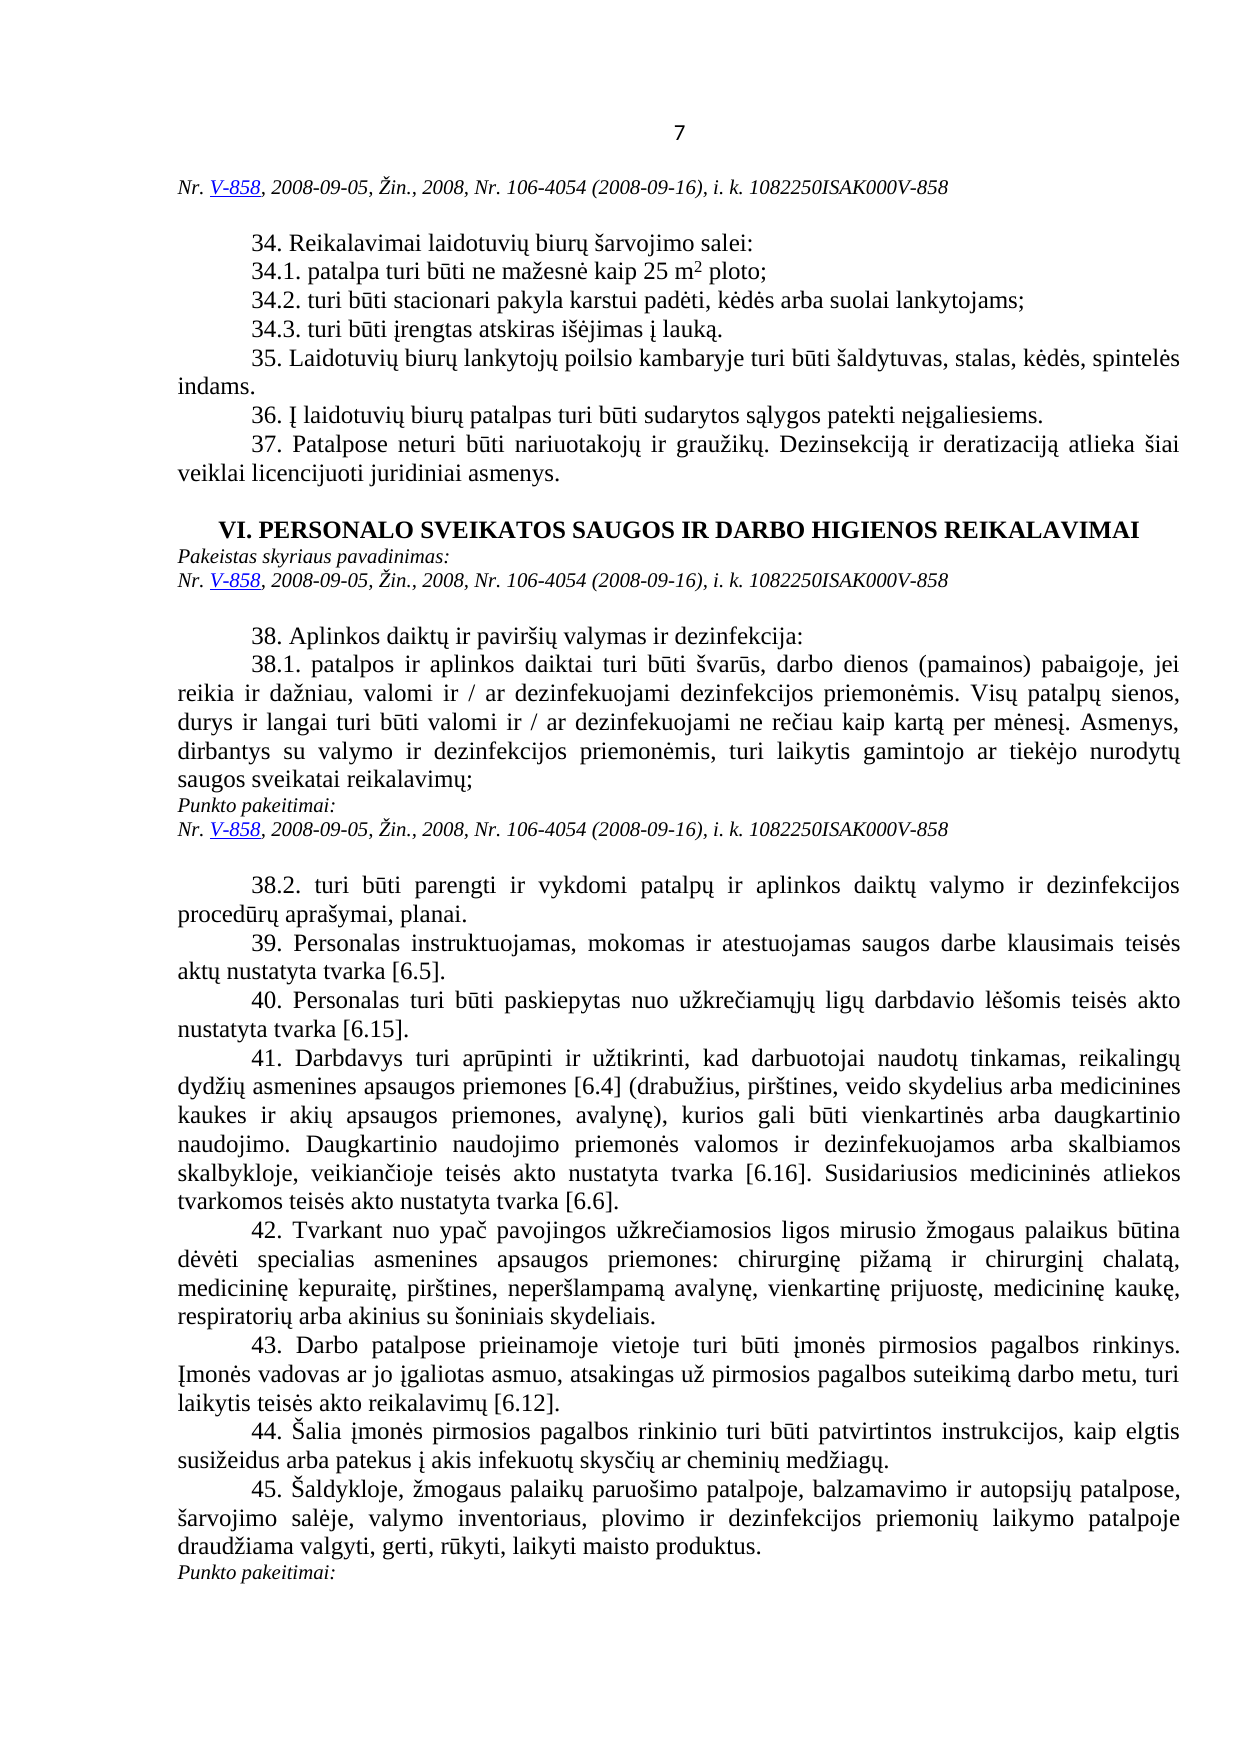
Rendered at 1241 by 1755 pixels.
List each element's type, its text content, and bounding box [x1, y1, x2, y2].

text 34. Reikalavimai laidotuvių biurų šarvojimo salei: [177, 228, 1181, 256]
text 41. Darbdavys turi aprūpinti ir užtikrinti, kad darbuotojai naudotų tinkamas, reikalingų dydžių asmenines apsaugos priemones [6.4] (drabužius, pirštines, veido skydelius arba medicinines kaukes ir akių apsaugos priemones, avalynę), kurios gali būti vienkartinės arba daugkartinio naudojimo. Daugkartinio naudojimo priemonės valomos ir dezinfekuojamos arba skalbiamos skalbykloje, veikiančioje teisės akto nustatyta tvarka [6.16]. Susidariusios medicininės atliekos tvarkomos teisės akto nustatyta tvarka [6.6]. [177, 1043, 1181, 1215]
text 34.3. turi būti įrengtas atskiras išėjimas į lauką. [177, 314, 1181, 343]
text 42. Tvarkant nuo ypač pavojingos užkrečiamosios ligos mirusio žmogaus palaikus būtina dėvėti specialias asmenines apsaugos priemones: chirurginę pižamą ir chirurginį chalatą, medicininę kepuraitę, pirštines, neperšlampamą avalynę, vienkartinę prijuostę, medicininę kaukę, respiratorių arba akinius su šoniniais skydeliais. [177, 1215, 1181, 1330]
text 34.1. patalpa turi būti ne mažesnė kaip 25 m2 ploto; [177, 256, 1181, 285]
text 40. Personalas turi būti paskiepytas nuo užkrečiamųjų ligų darbdavio lėšomis teisės akto nustatyta tvarka [6.15]. [177, 985, 1181, 1043]
text Nr. V-858, 2008-09-05, Žin., 2008, Nr. 106-4054 (2008-09-16), i. k. 1082250ISAK000V-858 [177, 817, 1181, 841]
text Nr. V-858, 2008-09-05, Žin., 2008, Nr. 106-4054 (2008-09-16), i. k. 1082250ISAK000V-858 [177, 568, 1181, 592]
text 43. Darbo patalpose prieinamoje vietoje turi būti įmonės pirmosios pagalbos rinkinys. Įmonės vadovas ar jo įgaliotas asmuo, atsakingas už pirmosios pagalbos suteikimą darbo metu, turi laikytis teisės akto reikalavimų [6.12]. [177, 1330, 1181, 1416]
text 36. Į laidotuvių biurų patalpas turi būti sudarytos sąlygos patekti neįgaliesiems. [177, 400, 1181, 429]
text Pakeistas skyriaus pavadinimas: [177, 544, 1181, 568]
text 38.2. turi būti parengti ir vykdomi patalpų ir aplinkos daiktų valymo ir dezinfekcijos procedūrų aprašymai, planai. [177, 870, 1181, 928]
text 37. Patalpose neturi būti nariuotakojų ir graužikų. Dezinsekciją ir deratizaciją atlieka šiai veiklai licencijuoti juridiniai asmenys. [177, 429, 1181, 486]
text 38.1. patalpos ir aplinkos daiktai turi būti švarūs, darbo dienos (pamainos) pabaigoje, jei reikia ir dažniau, valomi ir / ar dezinfekuojami dezinfekcijos priemonėmis. Visų patalpų sienos, durys ir langai turi būti valomi ir / ar dezinfekuojami ne rečiau kaip kartą per mėnesį. Asmenys, dirbantys su valymo ir dezinfekcijos priemonėmis, turi laikytis gamintojo ar tiekėjo nurodytų saugos sveikatai reikalavimų; [177, 649, 1181, 793]
text Punkto pakeitimai: [177, 1560, 1181, 1584]
text 38. Aplinkos daiktų ir paviršių valymas ir dezinfekcija: [177, 621, 1181, 649]
text 39. Personalas instruktuojamas, mokomas ir atestuojamas saugos darbe klausimais teisės aktų nustatyta tvarka [6.5]. [177, 928, 1181, 985]
text 34.2. turi būti stacionari pakyla karstui padėti, kėdės arba suolai lankytojams; [177, 285, 1181, 314]
text 35. Laidotuvių biurų lankytojų poilsio kambaryje turi būti šaldytuvas, stalas, kėdės, spintelės indams. [177, 343, 1181, 400]
text 44. Šalia įmonės pirmosios pagalbos rinkinio turi būti patvirtintos instrukcijos, kaip elgtis susižeidus arba patekus į akis infekuotų skysčių ar cheminių medžiagų. [177, 1416, 1181, 1474]
text Nr. V-858, 2008-09-05, Žin., 2008, Nr. 106-4054 (2008-09-16), i. k. 1082250ISAK000V-858 [177, 175, 1181, 199]
text 45. Šaldykloje, žmogaus palaikų paruošimo patalpoje, balzamavimo ir autopsijų patalpose, šarvojimo salėje, valymo inventoriaus, plovimo ir dezinfekcijos priemonių laikymo patalpoje draudžiama valgyti, gerti, rūkyti, laikyti maisto produktus. [177, 1474, 1181, 1560]
text VI. PERSONALO SVEIKATOS SAUGOS IR DARBO HIGIENOS REIKALAVIMAI [177, 515, 1181, 544]
text Punkto pakeitimai: [177, 793, 1181, 817]
